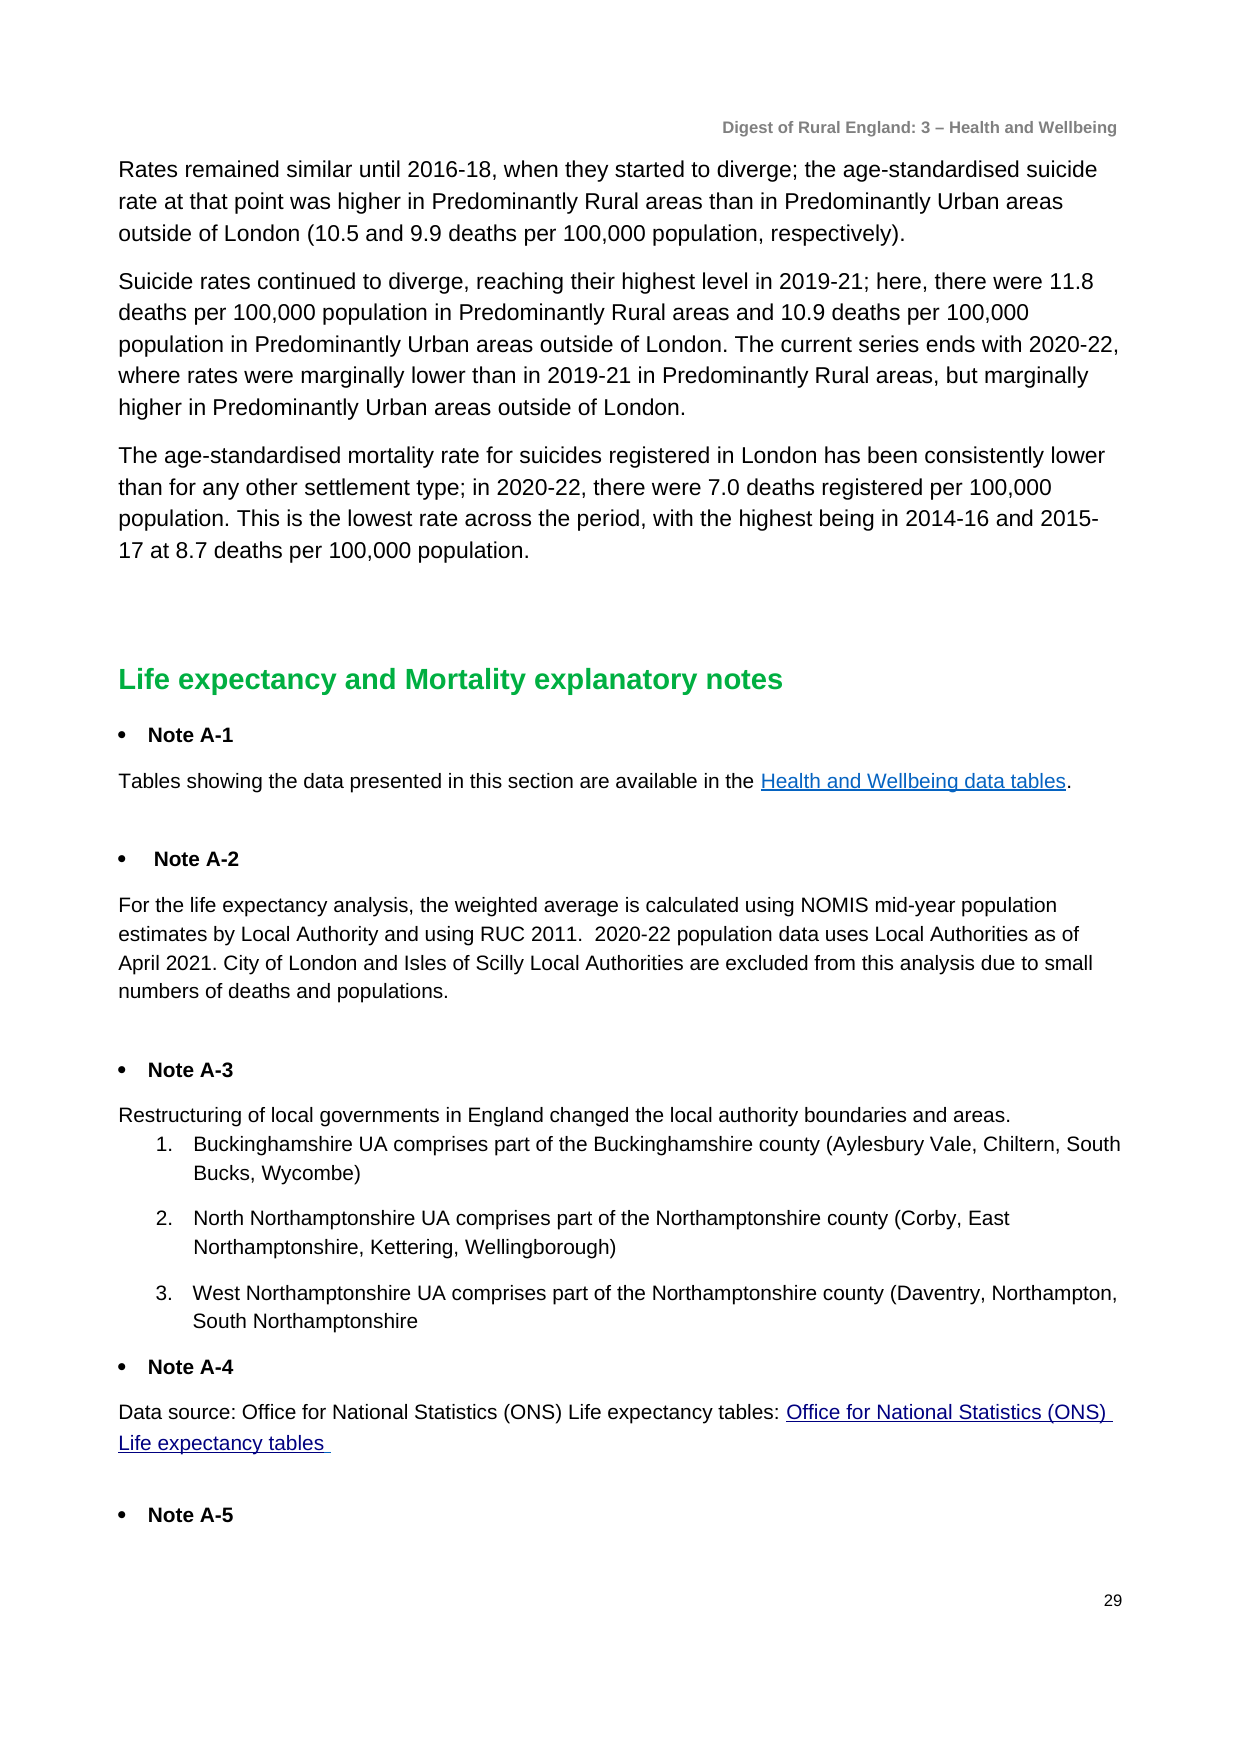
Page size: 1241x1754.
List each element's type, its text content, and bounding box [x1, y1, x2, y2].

list Buckinghamshire UA comprises part of the Buckinghamshire county (Aylesbury Vale, Chiltern, South Bucks, Wycombe) [156, 1132, 1122, 1185]
text Rates remained similar until 2016-18, when they started to diverge; the age-standardised suicide rate at that point was higher in Predominantly Rural areas than in Predominantly Urban areas outside of London (10.5 and 9.9 deaths per 100,000 population, respectively). [118, 156, 1122, 246]
text Tables showing the data presented in this section are available in the Health and Wellbeing data tables. [118, 768, 1122, 792]
text Data source: Office for National Statistics (ONS) Life expectancy tables: Office for National Statistics (ONS) Life expectancy tables [118, 1400, 1122, 1456]
list Note A-5 [118, 1502, 1122, 1527]
text Suicide rates continued to diverge, reaching their highest level in 2019-21; here, there were 11.8 deaths per 100,000 population in Predominantly Rural areas and 10.9 deaths per 100,000 population in Predominantly Urban areas outside of London. The current series ends with 2020-22, where rates were marginally lower than in 2019-21 in Predominantly Rural areas, but marginally higher in Predominantly Urban areas outside of London. [118, 268, 1122, 420]
list Note A-3 [118, 1058, 1122, 1082]
list Note A-1 [118, 723, 1122, 747]
text The age-standardised mortality rate for suicides registered in London has been consistently lower than for any other settlement type; in 2020-22, there were 7.0 deaths registered per 100,000 population. This is the lowest rate across the period, with the highest being in 2014-16 and 2015-17 at 8.7 deaths per 100,000 population. [118, 442, 1122, 563]
list Note A-4 [118, 1354, 1122, 1379]
list North Northamptonshire UA comprises part of the Northamptonshire county (Corby, East Northamptonshire, Kettering, Wellingborough) [156, 1206, 1122, 1259]
subtitle Life expectancy and Mortality explanatory notes [118, 662, 1122, 696]
list Note A-2 [118, 847, 1122, 871]
list West Northamptonshire UA comprises part of the Northamptonshire county (Daventry, Northampton, South Northamptonshire [155, 1280, 1122, 1333]
text Restructuring of local governments in England changed the local authority boundaries and areas. [118, 1103, 1122, 1127]
text For the life expectancy analysis, the weighted average is calculated using NOMIS mid-year population estimates by Local Authority and using RUC 2011. 2020-22 population data uses Local Authorities as of April 2021. City of London and Isles of Scilly Local Authorities are excluded from this analysis due to small numbers of deaths and populations. [118, 893, 1122, 1003]
